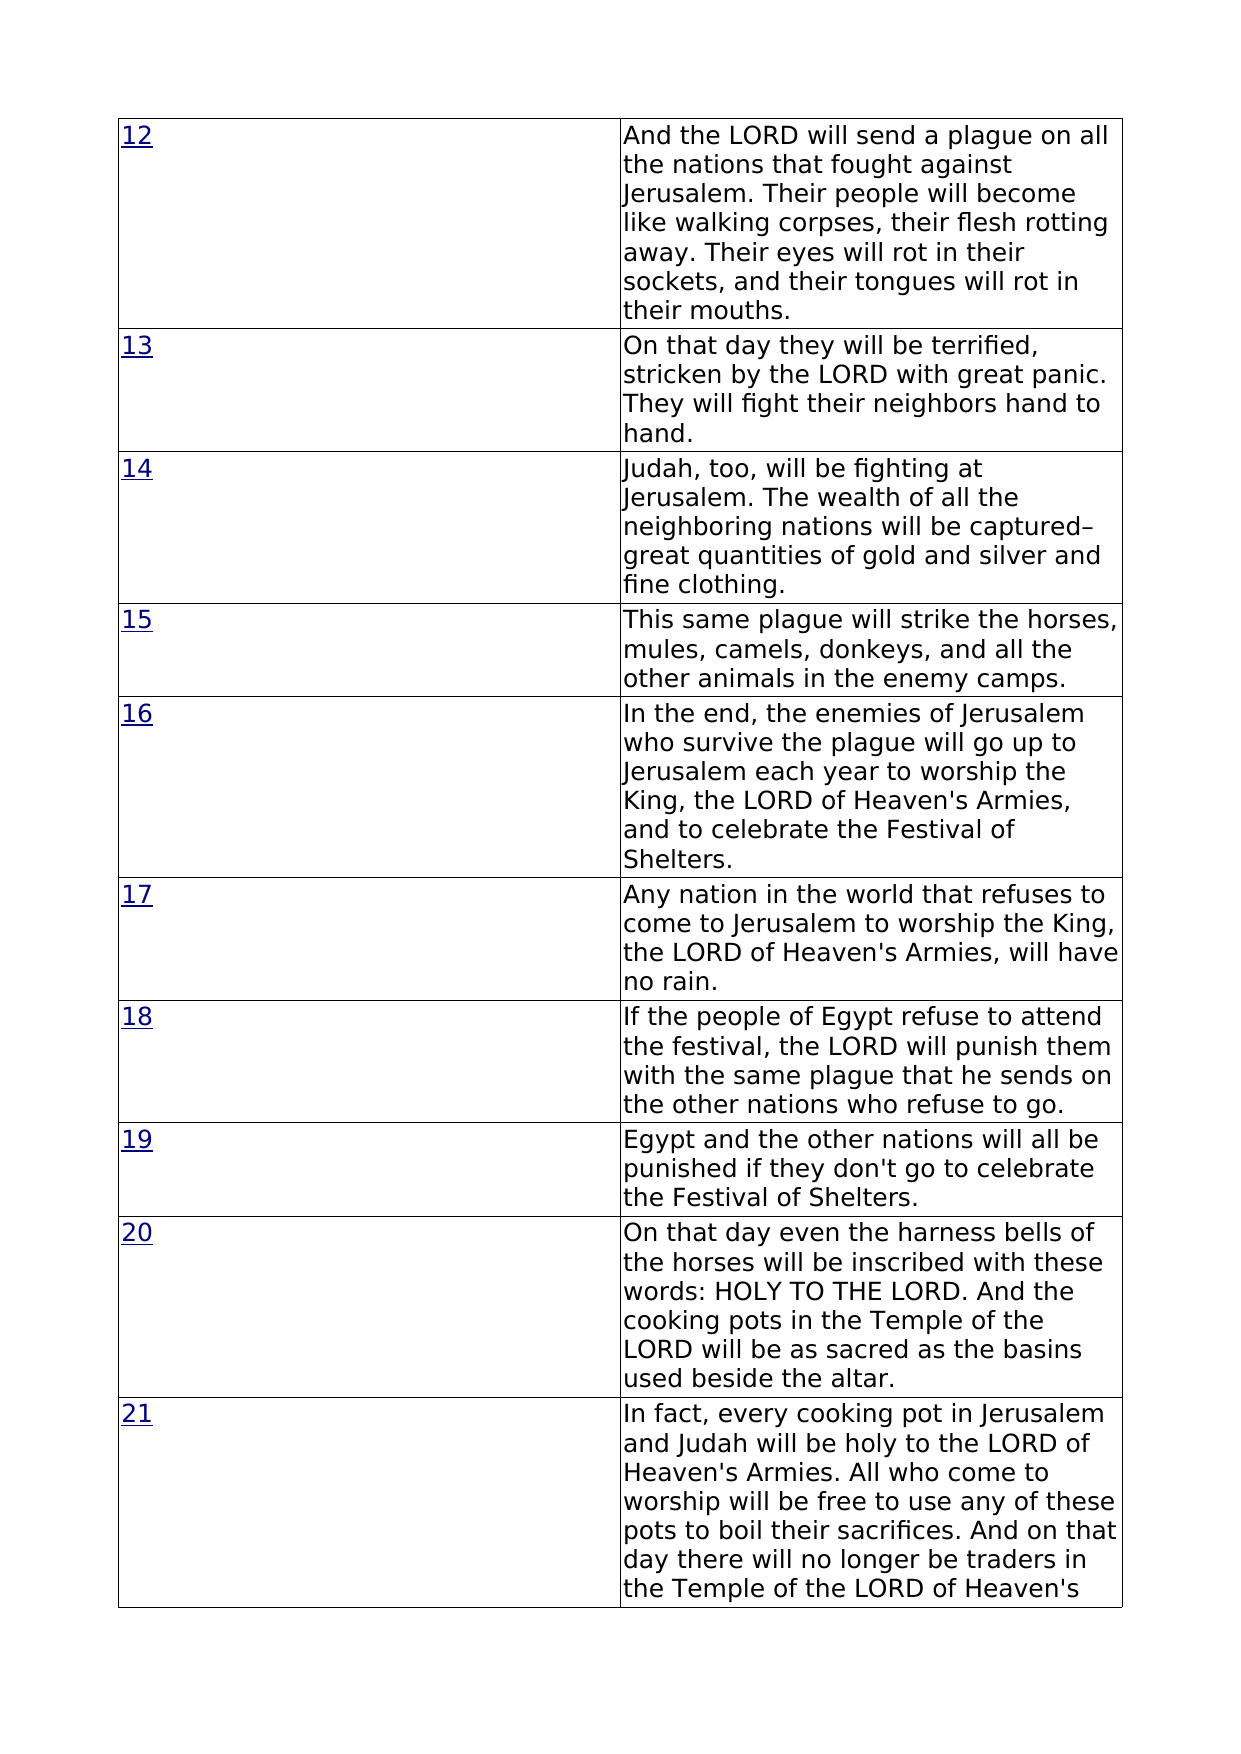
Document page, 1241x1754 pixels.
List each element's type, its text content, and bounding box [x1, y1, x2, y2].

table_cell Judah, too, will be fighting at Jerusalem. The wealth of all the neighboring nations will be captured– great quantities of gold and silver and fine clothing. [621, 452, 1122, 603]
table_cell 21 [119, 1398, 620, 1607]
table_cell In the end, the enemies of Jerusalem who survive the plague will go up to Jerusalem each year to worship the King, the LORD of Heaven's Armies, and to celebrate the Festival of Shelters. [621, 697, 1122, 877]
table_cell Egypt and the other nations will all be punished if they don't go to celebrate the Festival of Shelters. [621, 1123, 1122, 1216]
table_cell 17 [119, 878, 620, 999]
table_cell 14 [119, 452, 620, 603]
table_cell If the people of Egypt refuse to attend the festival, the LORD will punish them with the same plague that he sends on the other nations who refuse to go. [621, 1001, 1122, 1122]
table_cell 18 [119, 1001, 620, 1122]
table_cell 16 [119, 697, 620, 877]
table_cell On that day even the harness bells of the horses will be inscribed with these words: HOLY TO THE LORD. And the cooking pots in the Temple of the LORD will be as sacred as the basins used beside the altar. [621, 1217, 1122, 1397]
table_cell 20 [119, 1217, 620, 1397]
table_cell 15 [119, 604, 620, 696]
table_cell 19 [119, 1123, 620, 1216]
table_cell This same plague will strike the horses, mules, camels, donkeys, and all the other animals in the enemy camps. [621, 604, 1122, 696]
table_cell And the LORD will send a plague on all the nations that fought against Jerusalem. Their people will become like walking corpses, their flesh rotting away. Their eyes will rot in their sockets, and their tongues will rot in their mouths. [621, 119, 1122, 328]
table_cell 13 [119, 329, 620, 451]
table_cell On that day they will be terrified, stricken by the LORD with great panic. They will fight their neighbors hand to hand. [621, 329, 1122, 451]
table_cell Any nation in the world that refuses to come to Jerusalem to worship the King, the LORD of Heaven's Armies, will have no rain. [621, 878, 1122, 999]
table_cell 12 [119, 119, 620, 328]
table_cell In fact, every cooking pot in Jerusalem and Judah will be holy to the LORD of Heaven's Armies. All who come to worship will be free to use any of these pots to boil their sacrifices. And on that day there will no longer be traders in the Temple of the LORD of Heaven's [621, 1398, 1122, 1607]
